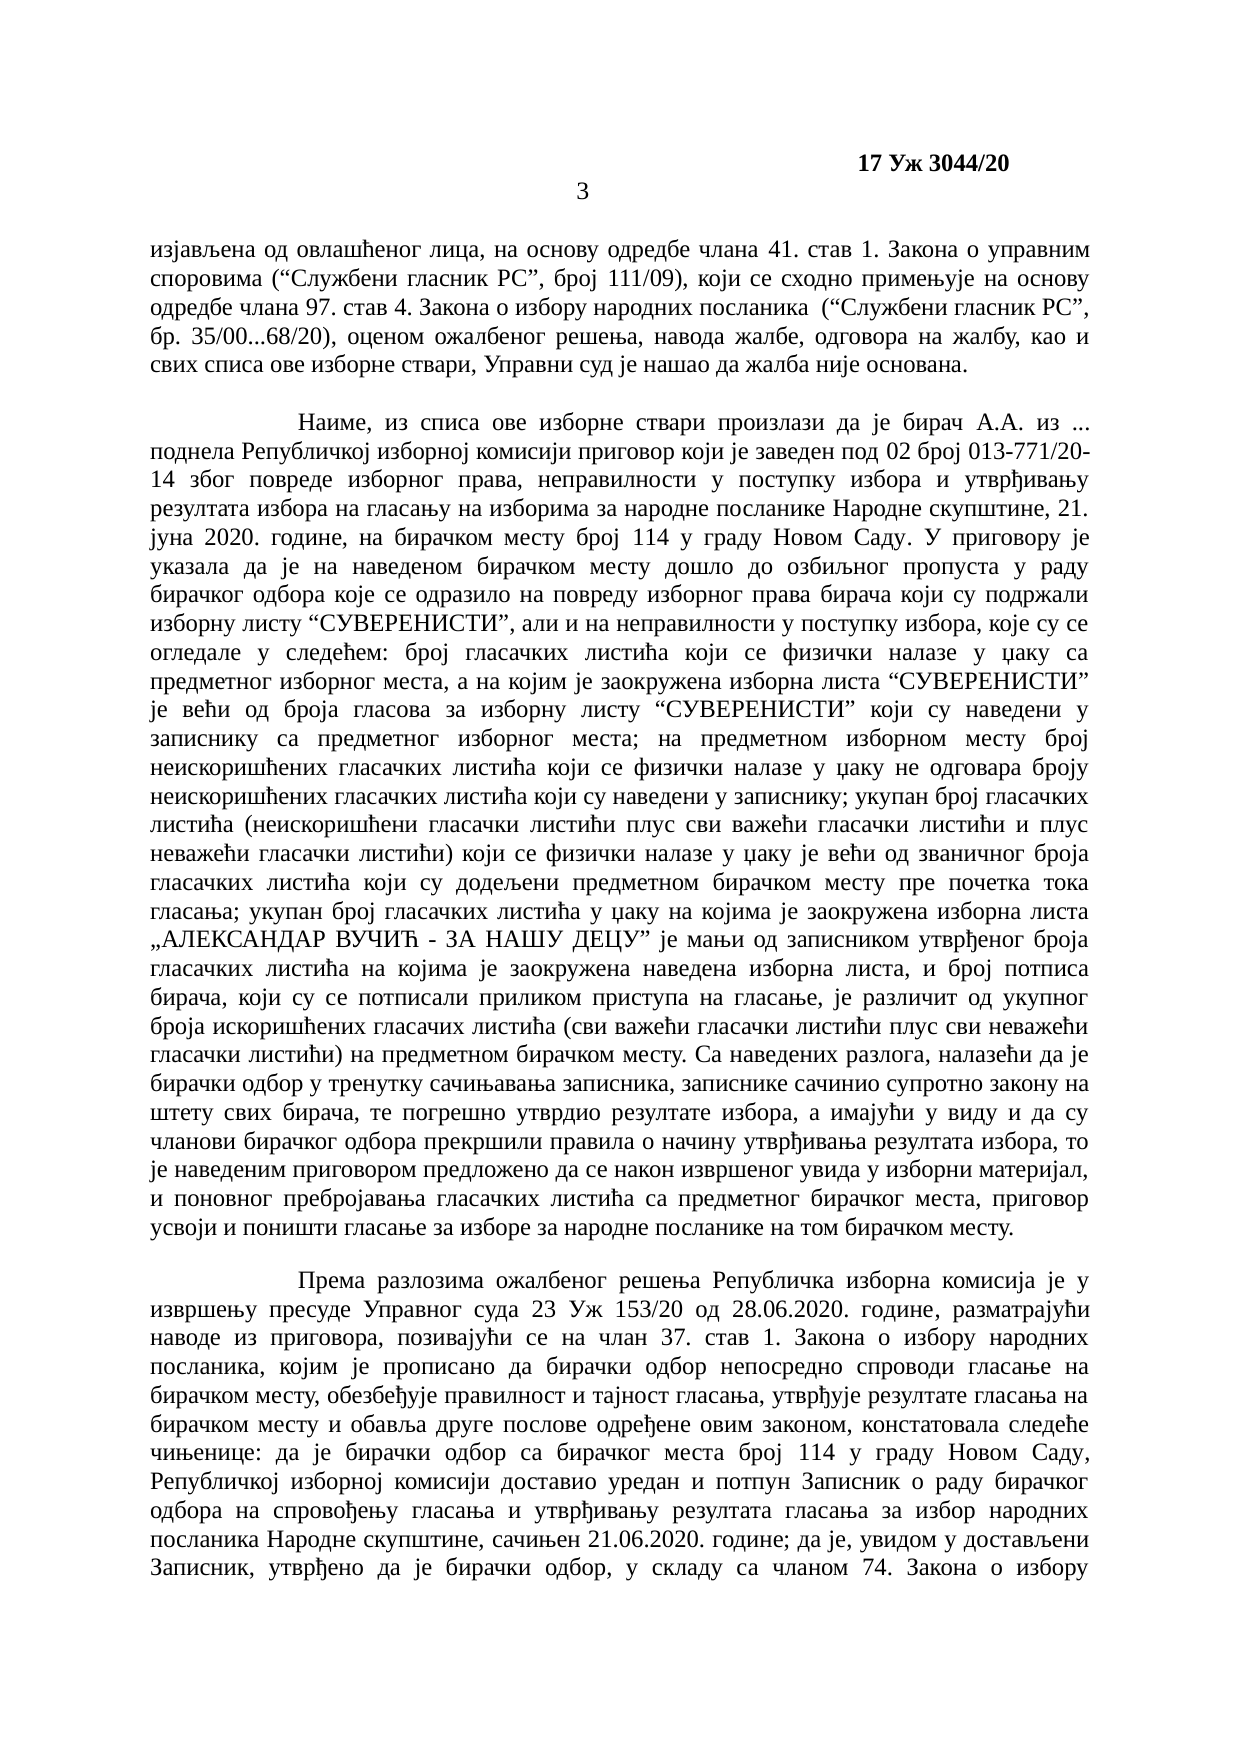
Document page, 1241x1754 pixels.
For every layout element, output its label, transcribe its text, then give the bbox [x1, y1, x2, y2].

text Према разлозима ожалбеног решења Републичка изборна комисија је у извршењу пресуде Управног суда 23 Уж 153/20 од 28.06.2020. године, разматрајући наводе из приговора, позивајући се на члан 37. став 1. Закона о избору народних посланика, којим је прописано да бирачки одбор непосредно спроводи гласање на бирачком месту, обезбеђује правилност и тајност гласања, утврђује резултате гласања на бирачком месту и обавља друге послове одређене овим законом, констатовала следеће чињенице: да је бирачки одбор са бирачког места број 114 у граду Новом Саду, Републичкој изборној комисији доставио уредан и потпун Записник о раду бирачког одбора на спровођењу гласања и утврђивању резултата гласања за избор народних посланика Народне скупштине, сачињен 21.06.2020. године; да је, увидом у достављени Записник, утврђено да је бирачки одбор, у складу са чланом 74. Закона о избору [150, 1265, 1090, 1581]
text Наиме, из списа ове изборне ствари произлази да је бирач А.А. из ... поднела Републичкој изборној комисији приговор који је заведен под 02 број 013-771/20-14 због повреде изборног права, неправилности у поступку избора и утврђивању резултата избора на гласању на изборима за народне посланике Народне скупштине, 21. јуна 2020. године, на бирачком месту број 114 у граду Новом Саду. У приговору је указала да је на наведеном бирачком месту дошло до озбиљног пропуста у раду бирачког одбора које се одразило на повреду изборног права бирача који су подржали изборну листу “СУВЕРЕНИСТИ”, али и на неправилности у поступку избора, које су се огледале у следећем: број гласачких листића који се физички налазе у џаку са предметног изборног места, а на којим је заокружена изборна листа “СУВЕРЕНИСТИ” је већи од броја гласова за изборну листу “СУВЕРЕНИСТИ” који су наведени у записнику са предметног изборног места; на предметном изборном месту број неискоришћених гласачких листића који се физички налазе у џаку не одговара броју неискоришћених гласачких листића који су наведени у записнику; укупан број гласачких листића (неискоришћени гласачки листићи плус сви важећи гласачки листићи и плус неважећи гласачки листићи) који се физички налазе у џаку је већи од званичног броја гласачких листића који су додељени предметном бирачком месту пре почетка тока гласања; укупан број гласачких листића у џаку на којима је заокружена изборна листа „АЛЕКСАНДАР ВУЧИЋ - ЗА НАШУ ДЕЦУ” је мањи од записником утврђеног броја гласачких листића на којима је заокружена наведена изборна листа, и број потписа бирача, који су се потписали приликом приступа на гласање, је различит од укупног броја искоришћених гласачих листића (сви важећи гласачки листићи плус сви неважећи гласачки листићи) на предметном бирачком месту. Са наведених разлога, налазећи да је бирачки одбор у тренутку сачињавања записника, записнике сачинио супротно закону на штету свих бирача, те погрешно утврдио резултате избора, а имајући у виду и да су чланови бирачког одбора прекршили правила о начину утврђивања резултата избора, то је наведеним приговором предложено да се након извршеног увида у изборни материјал, и поновног пребројавања гласачких листића са предметног бирачког места, приговор усвоји и поништи гласање за изборе за народне посланике на том бирачком месту. [150, 407, 1090, 1241]
text изјављена од овлашћеног лица, на основу одредбе члана 41. став 1. Закона о управним споровима (“Службени гласник РС”, број 111/09), који се сходно примењује на основу одредбе члана 97. став 4. Закона о избору народних посланика (“Службени гласник РС”, бр. 35/00...68/20), оценом ожалбеног решења, навода жалбе, одговора на жалбу, као и свих списа ове изборне ствари, Управни суд је нашао да жалба није основана. [150, 234, 1090, 378]
